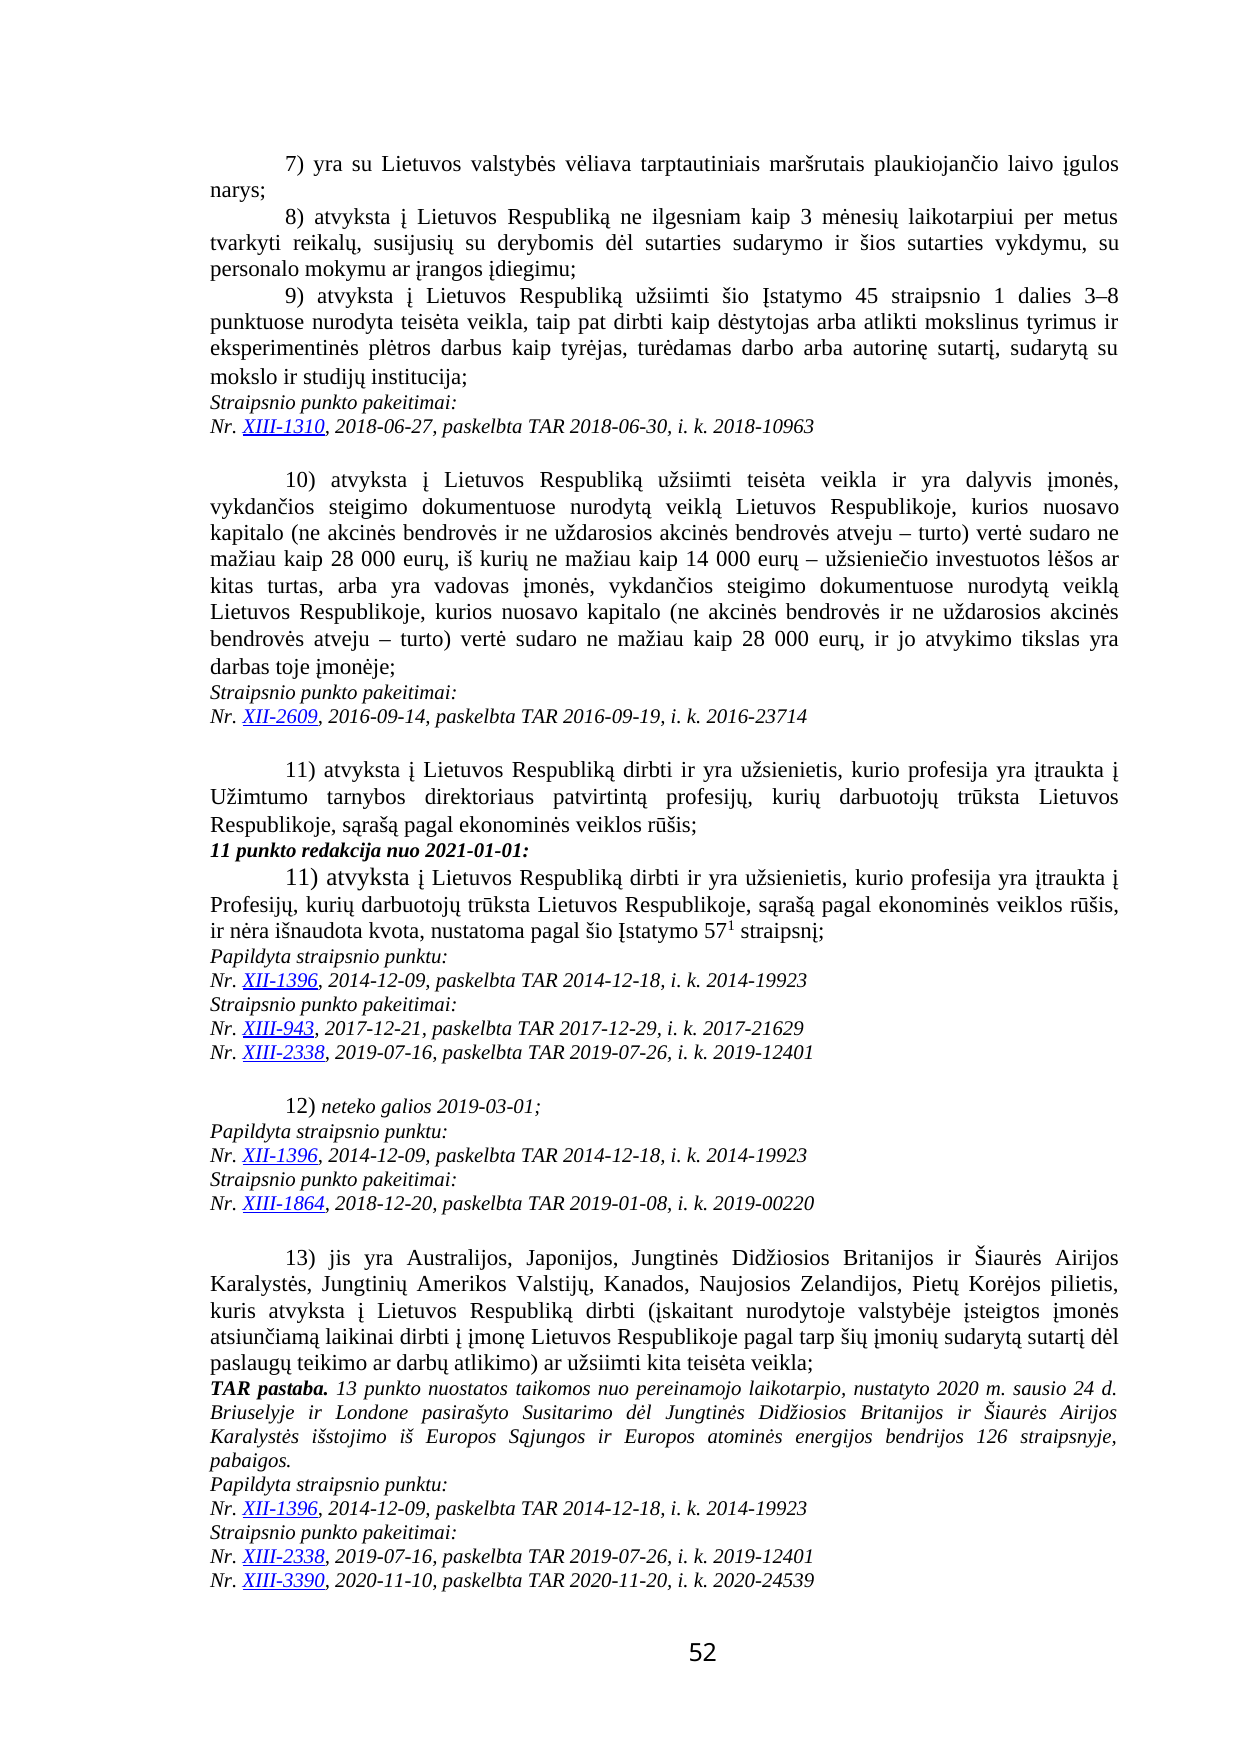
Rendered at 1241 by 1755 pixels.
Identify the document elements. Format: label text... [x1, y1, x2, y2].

text Straipsnio punkto pakeitimai: [210, 992, 1120, 1016]
text 11 punkto redakcija nuo 2021-01-01: [210, 838, 1120, 862]
text 7) yra su Lietuvos valstybės vėliava tarptautiniais maršrutais plaukiojančio laivo įgulos narys; [210, 150, 1120, 203]
text 11) atvyksta į Lietuvos Respubliką dirbti ir yra užsienietis, kurio profesija yra įtraukta į Užimtumo tarnybos direktoriaus patvirtintą profesijų, kurių darbuotojų trūksta Lietuvos Respublikoje, sąrašą pagal ekonominės veiklos rūšis; [210, 757, 1120, 838]
text Straipsnio punkto pakeitimai: [210, 1520, 1120, 1544]
text 11) atvyksta į Lietuvos Respubliką dirbti ir yra užsienietis, kurio profesija yra įtraukta į Profesijų, kurių darbuotojų trūksta Lietuvos Respublikoje, sąrašą pagal ekonominės veiklos rūšis, ir nėra išnaudota kvota, nustatoma pagal šio Įstatymo 571 straipsnį; [210, 862, 1120, 943]
text Nr. XIII-2338, 2019-07-16, paskelbta TAR 2019-07-26, i. k. 2019-12401 [210, 1040, 1120, 1064]
text 8) atvyksta į Lietuvos Respubliką ne ilgesniam kaip 3 mėnesių laikotarpiui per metus tvarkyti reikalų, susijusių su derybomis dėl sutarties sudarymo ir šios sutarties vykdymu, su personalo mokymu ar įrangos įdiegimu; [210, 203, 1120, 282]
text Nr. XIII-1310, 2018-06-27, paskelbta TAR 2018-06-30, i. k. 2018-10963 [210, 414, 1120, 438]
text 13) jis yra Australijos, Japonijos, Jungtinės Didžiosios Britanijos ir Šiaurės Airijos Karalystės, Jungtinių Amerikos Valstijų, Kanados, Naujosios Zelandijos, Pietų Korėjos pilietis, kuris atvyksta į Lietuvos Respubliką dirbti (įskaitant nurodytoje valstybėje įsteigtos įmonės atsiunčiamą laikinai dirbti į įmonę Lietuvos Respublikoje pagal tarp šių įmonių sudarytą sutartį dėl paslaugų teikimo ar darbų atlikimo) ar užsiimti kita teisėta veikla; [210, 1244, 1120, 1376]
text 10) atvyksta į Lietuvos Respubliką užsiimti teisėta veikla ir yra dalyvis įmonės, vykdančios steigimo dokumentuose nurodytą veiklą Lietuvos Respublikoje, kurios nuosavo kapitalo (ne akcinės bendrovės ir ne uždarosios akcinės bendrovės atveju – turto) vertė sudaro ne mažiau kaip 28 000 eurų, iš kurių ne mažiau kaip 14 000 eurų – užsieniečio investuotos lėšos ar kitas turtas, arba yra vadovas įmonės, vykdančios steigimo dokumentuose nurodytą veiklą Lietuvos Respublikoje, kurios nuosavo kapitalo (ne akcinės bendrovės ir ne uždarosios akcinės bendrovės atveju – turto) vertė sudaro ne mažiau kaip 28 000 eurų, ir jo atvykimo tikslas yra darbas toje įmonėje; [210, 466, 1120, 680]
text Papildyta straipsnio punktu: [210, 1119, 1120, 1143]
text TAR pastaba. 13 punkto nuostatos taikomos nuo pereinamojo laikotarpio, nustatyto 2020 m. sausio 24 d. Briuselyje ir Londone pasirašyto Susitarimo dėl Jungtinės Didžiosios Britanijos ir Šiaurės Airijos Karalystės išstojimo iš Europos Sąjungos ir Europos atominės energijos bendrijos 126 straipsnyje, pabaigos. [210, 1376, 1120, 1472]
text Nr. XII-1396, 2014-12-09, paskelbta TAR 2014-12-18, i. k. 2014-19923 [210, 1143, 1120, 1167]
text Nr. XII-1396, 2014-12-09, paskelbta TAR 2014-12-18, i. k. 2014-19923 [210, 1496, 1120, 1520]
text Straipsnio punkto pakeitimai: [210, 680, 1120, 704]
text Nr. XIII-3390, 2020-11-10, paskelbta TAR 2020-11-20, i. k. 2020-24539 [210, 1568, 1120, 1592]
text 12) neteko galios 2019-03-01; [210, 1093, 1120, 1119]
text Nr. XIII-943, 2017-12-21, paskelbta TAR 2017-12-29, i. k. 2017-21629 [210, 1016, 1120, 1040]
text Nr. XII-2609, 2016-09-14, paskelbta TAR 2016-09-19, i. k. 2016-23714 [210, 704, 1120, 728]
text Straipsnio punkto pakeitimai: [210, 389, 1120, 414]
text Papildyta straipsnio punktu: [210, 943, 1120, 968]
text 9) atvyksta į Lietuvos Respubliką užsiimti šio Įstatymo 45 straipsnio 1 dalies 3–8 punktuose nurodyta teisėta veikla, taip pat dirbti kaip dėstytojas arba atlikti mokslinus tyrimus ir eksperimentinės plėtros darbus kaip tyrėjas, turėdamas darbo arba autorinę sutartį, sudarytą su mokslo ir studijų institucija; [210, 282, 1120, 389]
text Nr. XIII-1864, 2018-12-20, paskelbta TAR 2019-01-08, i. k. 2019-00220 [210, 1191, 1120, 1215]
text Straipsnio punkto pakeitimai: [210, 1167, 1120, 1191]
text Papildyta straipsnio punktu: [210, 1472, 1120, 1496]
text Nr. XII-1396, 2014-12-09, paskelbta TAR 2014-12-18, i. k. 2014-19923 [210, 968, 1120, 992]
text Nr. XIII-2338, 2019-07-16, paskelbta TAR 2019-07-26, i. k. 2019-12401 [210, 1544, 1120, 1568]
